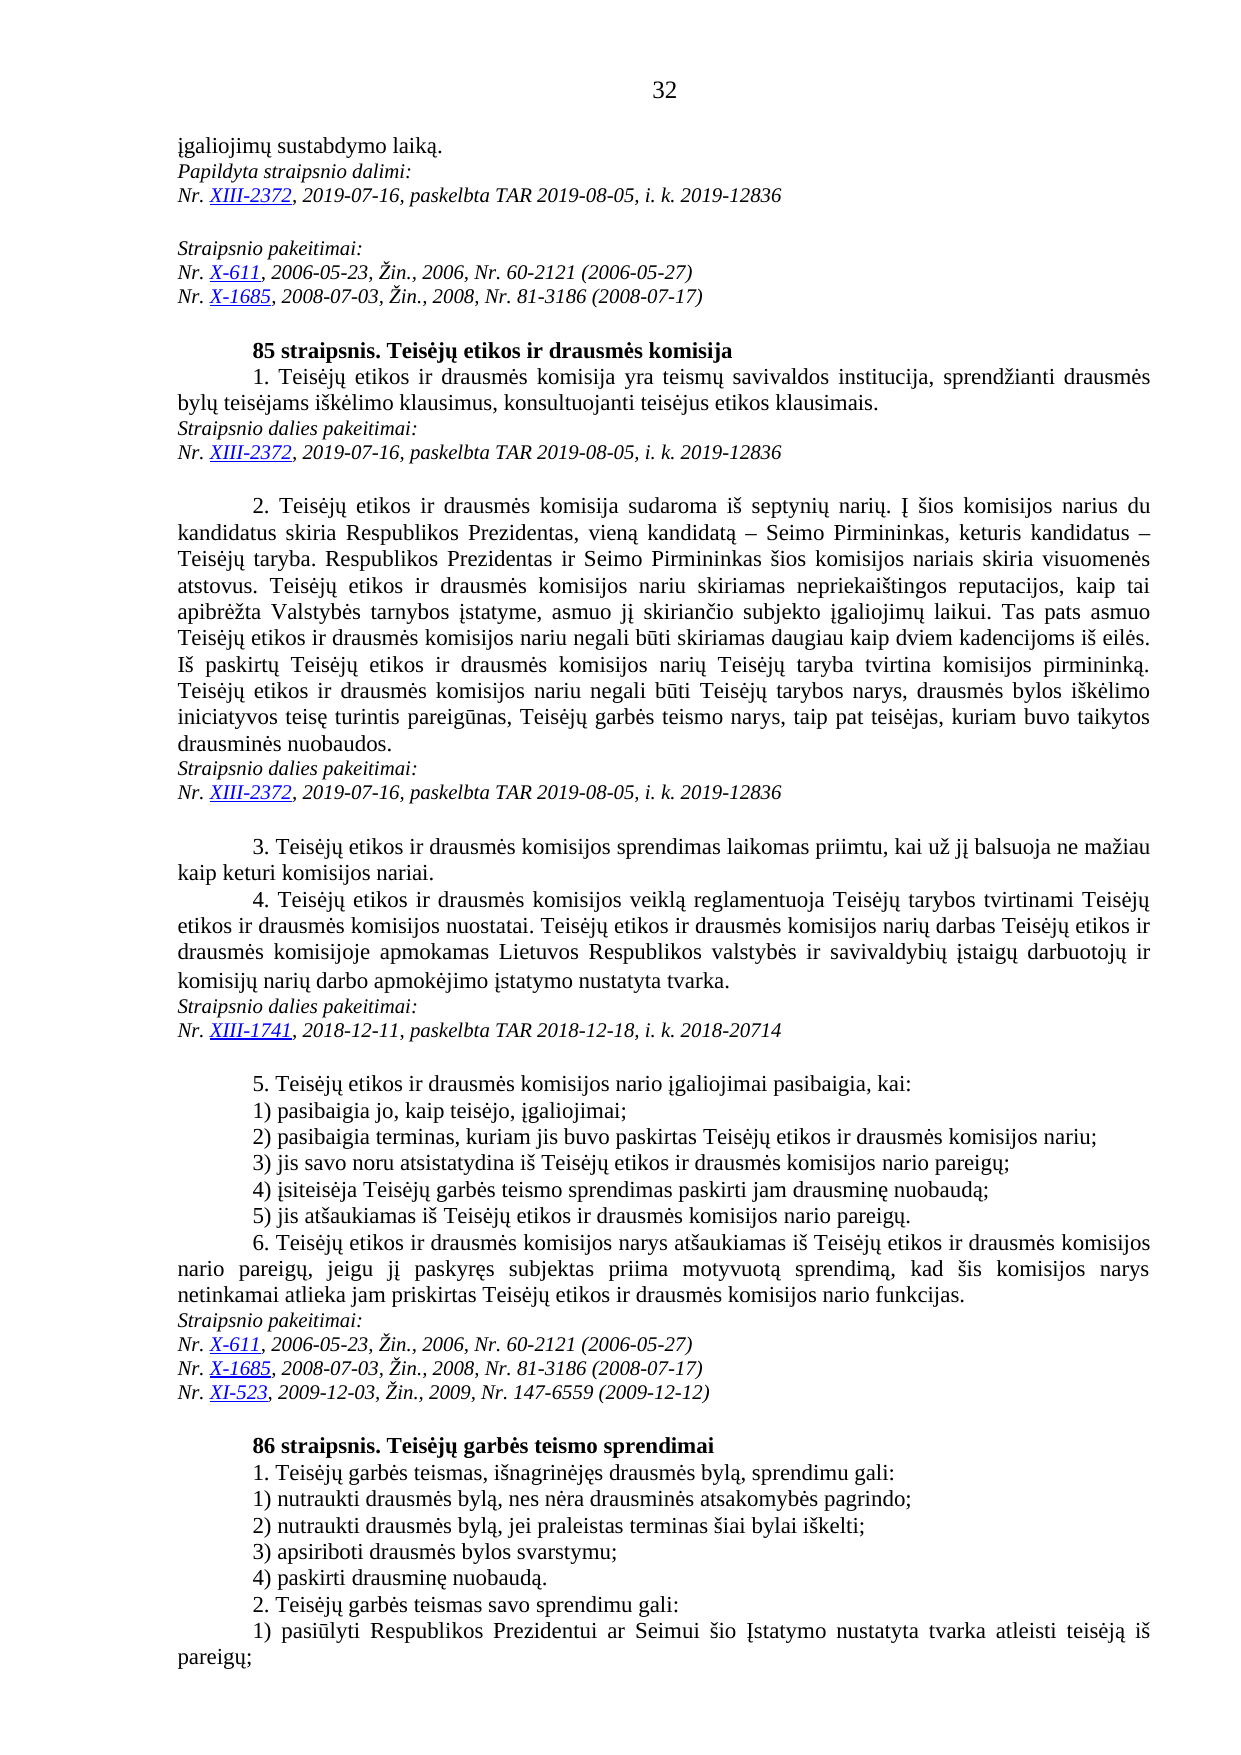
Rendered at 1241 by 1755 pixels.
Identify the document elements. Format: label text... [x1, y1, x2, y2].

text 3. Teisėjų etikos ir drausmės komisijos sprendimas laikomas priimtu, kai už jį balsuoja ne mažiau kaip keturi komisijos nariai. [177, 833, 1152, 886]
text Nr. XIII-1741, 2018-12-11, paskelbta TAR 2018-12-18, i. k. 2018-20714 [177, 1018, 1152, 1042]
text 2) pasibaigia terminas, kuriam jis buvo paskirtas Teisėjų etikos ir drausmės komisijos nariu; [177, 1123, 1152, 1149]
text 3) jis savo noru atsistatydina iš Teisėjų etikos ir drausmės komisijos nario pareigų; [177, 1149, 1152, 1176]
text Nr. XIII-2372, 2019-07-16, paskelbta TAR 2019-08-05, i. k. 2019-12836 [177, 780, 1152, 804]
text Nr. XIII-2372, 2019-07-16, paskelbta TAR 2019-08-05, i. k. 2019-12836 [177, 440, 1152, 464]
text 2. Teisėjų etikos ir drausmės komisija sudaroma iš septynių narių. Į šios komisijos narius du kandidatus skiria Respublikos Prezidentas, vieną kandidatą – Seimo Pirmininkas, keturis kandidatus – Teisėjų taryba. Respublikos Prezidentas ir Seimo Pirmininkas šios komisijos nariais skiria visuomenės atstovus. Teisėjų etikos ir drausmės komisijos nariu skiriamas nepriekaištingos reputacijos, kaip tai apibrėžta Valstybės tarnybos įstatyme, asmuo jį skiriančio subjekto įgaliojimų laikui. Tas pats asmuo Teisėjų etikos ir drausmės komisijos nariu negali būti skiriamas daugiau kaip dviem kadencijoms iš eilės. Iš paskirtų Teisėjų etikos ir drausmės komisijos narių Teisėjų taryba tvirtina komisijos pirmininką. Teisėjų etikos ir drausmės komisijos nariu negali būti Teisėjų tarybos narys, drausmės bylos iškėlimo iniciatyvos teisę turintis pareigūnas, Teisėjų garbės teismo narys, taip pat teisėjas, kuriam buvo taikytos drausminės nuobaudos. [177, 493, 1152, 756]
text 1. Teisėjų garbės teismas, išnagrinėjęs drausmės bylą, sprendimu gali: [177, 1459, 1152, 1485]
text 1) pasibaigia jo, kaip teisėjo, įgaliojimai; [177, 1097, 1152, 1123]
text Nr. X-611, 2006-05-23, Žin., 2006, Nr. 60-2121 (2006-05-27) [177, 1332, 1152, 1356]
text Straipsnio dalies pakeitimai: [177, 416, 1152, 440]
text 85 straipsnis. Teisėjų etikos ir drausmės komisija [177, 337, 1152, 363]
text 5) jis atšaukiamas iš Teisėjų etikos ir drausmės komisijos nario pareigų. [177, 1202, 1152, 1228]
text Straipsnio pakeitimai: [177, 236, 1152, 260]
text Straipsnio dalies pakeitimai: [177, 756, 1152, 780]
text 4. Teisėjų etikos ir drausmės komisijos veiklą reglamentuoja Teisėjų tarybos tvirtinami Teisėjų etikos ir drausmės komisijos nuostatai. Teisėjų etikos ir drausmės komisijos narių darbas Teisėjų etikos ir drausmės komisijoje apmokamas Lietuvos Respublikos valstybės ir savivaldybių įstaigų darbuotojų ir komisijų narių darbo apmokėjimo įstatymo nustatyta tvarka. [177, 886, 1152, 993]
text 6. Teisėjų etikos ir drausmės komisijos narys atšaukiamas iš Teisėjų etikos ir drausmės komisijos nario pareigų, jeigu jį paskyręs subjektas priima motyvuotą sprendimą, kad šis komisijos narys netinkamai atlieka jam priskirtas Teisėjų etikos ir drausmės komisijos nario funkcijas. [177, 1228, 1152, 1308]
text Nr. X-611, 2006-05-23, Žin., 2006, Nr. 60-2121 (2006-05-27) [177, 260, 1152, 284]
text įgaliojimų sustabdymo laiką. [177, 132, 1152, 159]
text 1) nutraukti drausmės bylą, nes nėra drausminės atsakomybės pagrindo; [177, 1485, 1152, 1512]
text Nr. XIII-2372, 2019-07-16, paskelbta TAR 2019-08-05, i. k. 2019-12836 [177, 183, 1152, 207]
text 3) apsiriboti drausmės bylos svarstymu; [177, 1538, 1152, 1564]
text 86 straipsnis. Teisėjų garbės teismo sprendimai [177, 1433, 1152, 1459]
text 5. Teisėjų etikos ir drausmės komisijos nario įgaliojimai pasibaigia, kai: [177, 1070, 1152, 1097]
text 2. Teisėjų garbės teismas savo sprendimu gali: [177, 1591, 1152, 1617]
text Straipsnio pakeitimai: [177, 1308, 1152, 1332]
text Nr. XI-523, 2009-12-03, Žin., 2009, Nr. 147-6559 (2009-12-12) [177, 1380, 1152, 1404]
text 1) pasiūlyti Respublikos Prezidentui ar Seimui šio Įstatymo nustatyta tvarka atleisti teisėją iš pareigų; [177, 1617, 1152, 1670]
text 4) paskirti drausminę nuobaudą. [177, 1564, 1152, 1591]
text Nr. X-1685, 2008-07-03, Žin., 2008, Nr. 81-3186 (2008-07-17) [177, 1356, 1152, 1380]
text Straipsnio dalies pakeitimai: [177, 993, 1152, 1018]
text 2) nutraukti drausmės bylą, jei praleistas terminas šiai bylai iškelti; [177, 1512, 1152, 1538]
text 4) įsiteisėja Teisėjų garbės teismo sprendimas paskirti jam drausminę nuobaudą; [177, 1176, 1152, 1202]
text Papildyta straipsnio dalimi: [177, 159, 1152, 183]
text 1. Teisėjų etikos ir drausmės komisija yra teismų savivaldos institucija, sprendžianti drausmės bylų teisėjams iškėlimo klausimus, konsultuojanti teisėjus etikos klausimais. [177, 363, 1152, 416]
text Nr. X-1685, 2008-07-03, Žin., 2008, Nr. 81-3186 (2008-07-17) [177, 284, 1152, 308]
